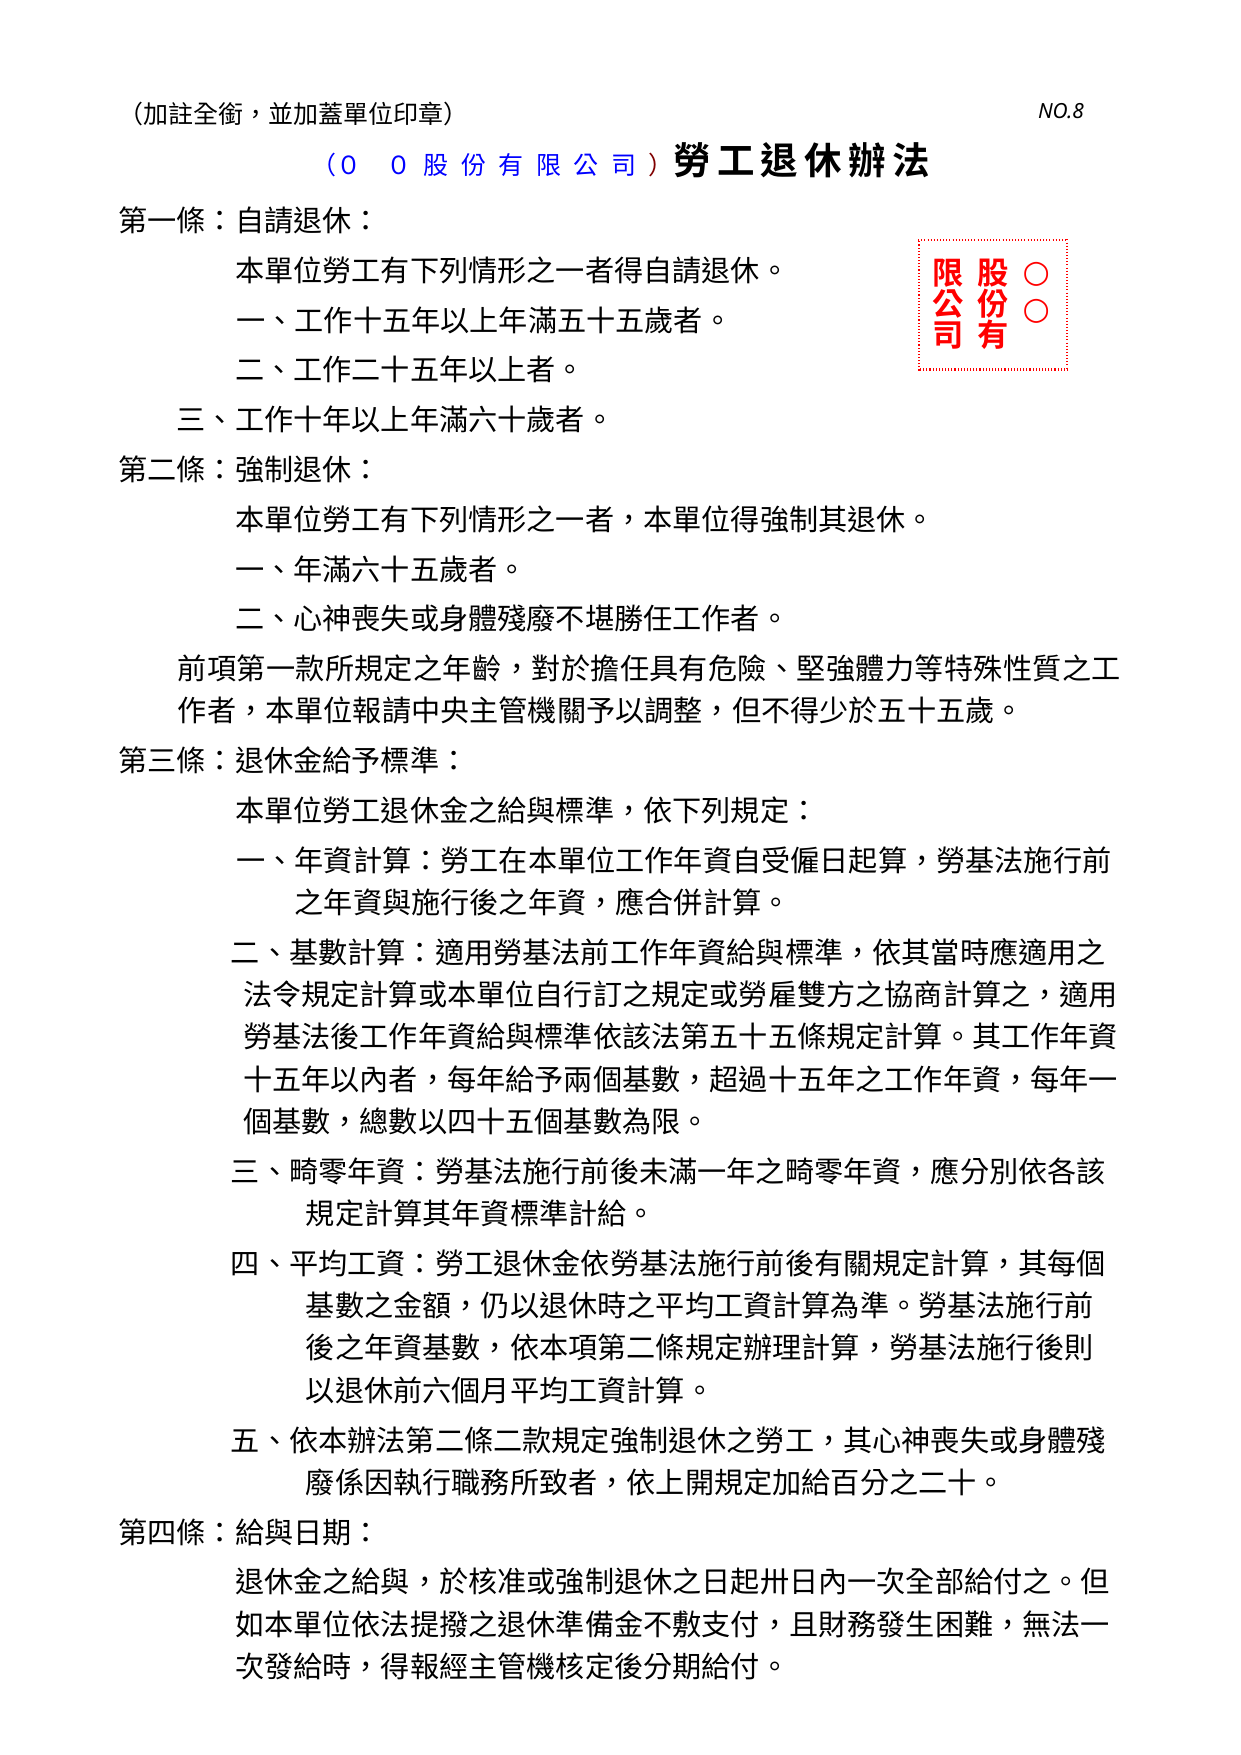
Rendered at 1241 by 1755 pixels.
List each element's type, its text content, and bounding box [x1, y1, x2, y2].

text 一、年資計算：勞工在本單位工作年資自受僱日起算，勞基法施行前之年資與施行後之年資，應合併計算。 [236, 837, 1122, 922]
text 五、依本辦法第二條二款規定強制退休之勞工，其心神喪失或身體殘廢係因執行職務所致者，依上開規定加給百分之二十。 [231, 1417, 1122, 1502]
text 一、工作十五年以上年滿五十五歲者。 [236, 297, 918, 339]
text 二、心神喪失或身體殘廢不堪勝任工作者。 [218, 596, 1122, 638]
text （０ ０ 股 份 有 限 公 司 ）勞工退休辦法 [118, 131, 1122, 185]
text 三、畸零年資：勞基法施行前後未滿一年之畸零年資，應分別依各該規定計算其年資標準計給。 [231, 1148, 1122, 1233]
text 退休金之給與，於核准或強制退休之日起卅日內一次全部給付之。但如本單位依法提撥之退休準備金不敷支付，且財務發生困難，無法一次發給時，得報經主管機核定後分期給付。 [118, 1559, 1122, 1686]
text 二、基數計算：適用勞基法前工作年資給與標準，依其當時應適用之法令規定計算或本單位自行訂之規定或勞雇雙方之協商計算之，適用勞基法後工作年資給與標準依該法第五十五條規定計算。其工作年資十五年以內者，每年給予兩個基數，超過十五年之工作年資，每年一個基數，總數以四十五個基數為限。 [231, 929, 1122, 1141]
text 本單位勞工有下列情形之一者得自請退休。 [118, 239, 1122, 371]
text [1068, 297, 1122, 339]
text 三、工作十年以上年滿六十歲者。 [118, 397, 1122, 439]
text 一、年滿六十五歲者。 [218, 546, 1122, 588]
text 第三條：退休金給予標準： [118, 738, 1122, 780]
text 二、工作二十五年以上者。 [118, 347, 1122, 389]
text 四、平均工資：勞工退休金依勞基法施行前後有關規定計算，其每個基數之金額，仍以退休時之平均工資計算為準。勞基法施行前後之年資基數，依本項第二條規定辦理計算，勞基法施行後則以退休前六個月平均工資計算。 [231, 1240, 1122, 1409]
text 第四條：給與日期： [118, 1509, 1122, 1551]
text 第二條：強制退休： [118, 446, 1122, 489]
text 本單位勞工有下列情形之一者，本單位得強制其退休。 [118, 496, 1122, 538]
text 第一條：自請退休： [118, 197, 1122, 240]
text NO.8 [1008, 96, 1116, 124]
text ○○股份有限公司 [928, 256, 1058, 353]
text 本單位勞工退休金之給與標準，依下列規定： [118, 787, 1122, 830]
text （加註全銜，並加蓋單位印章） [118, 76, 1131, 169]
text 前項第一款所規定之年齡，對於擔任具有危險、堅強體力等特殊性質之工作者，本單位報請中央主管機關予以調整，但不得少於五十五歲。 [178, 646, 1122, 730]
